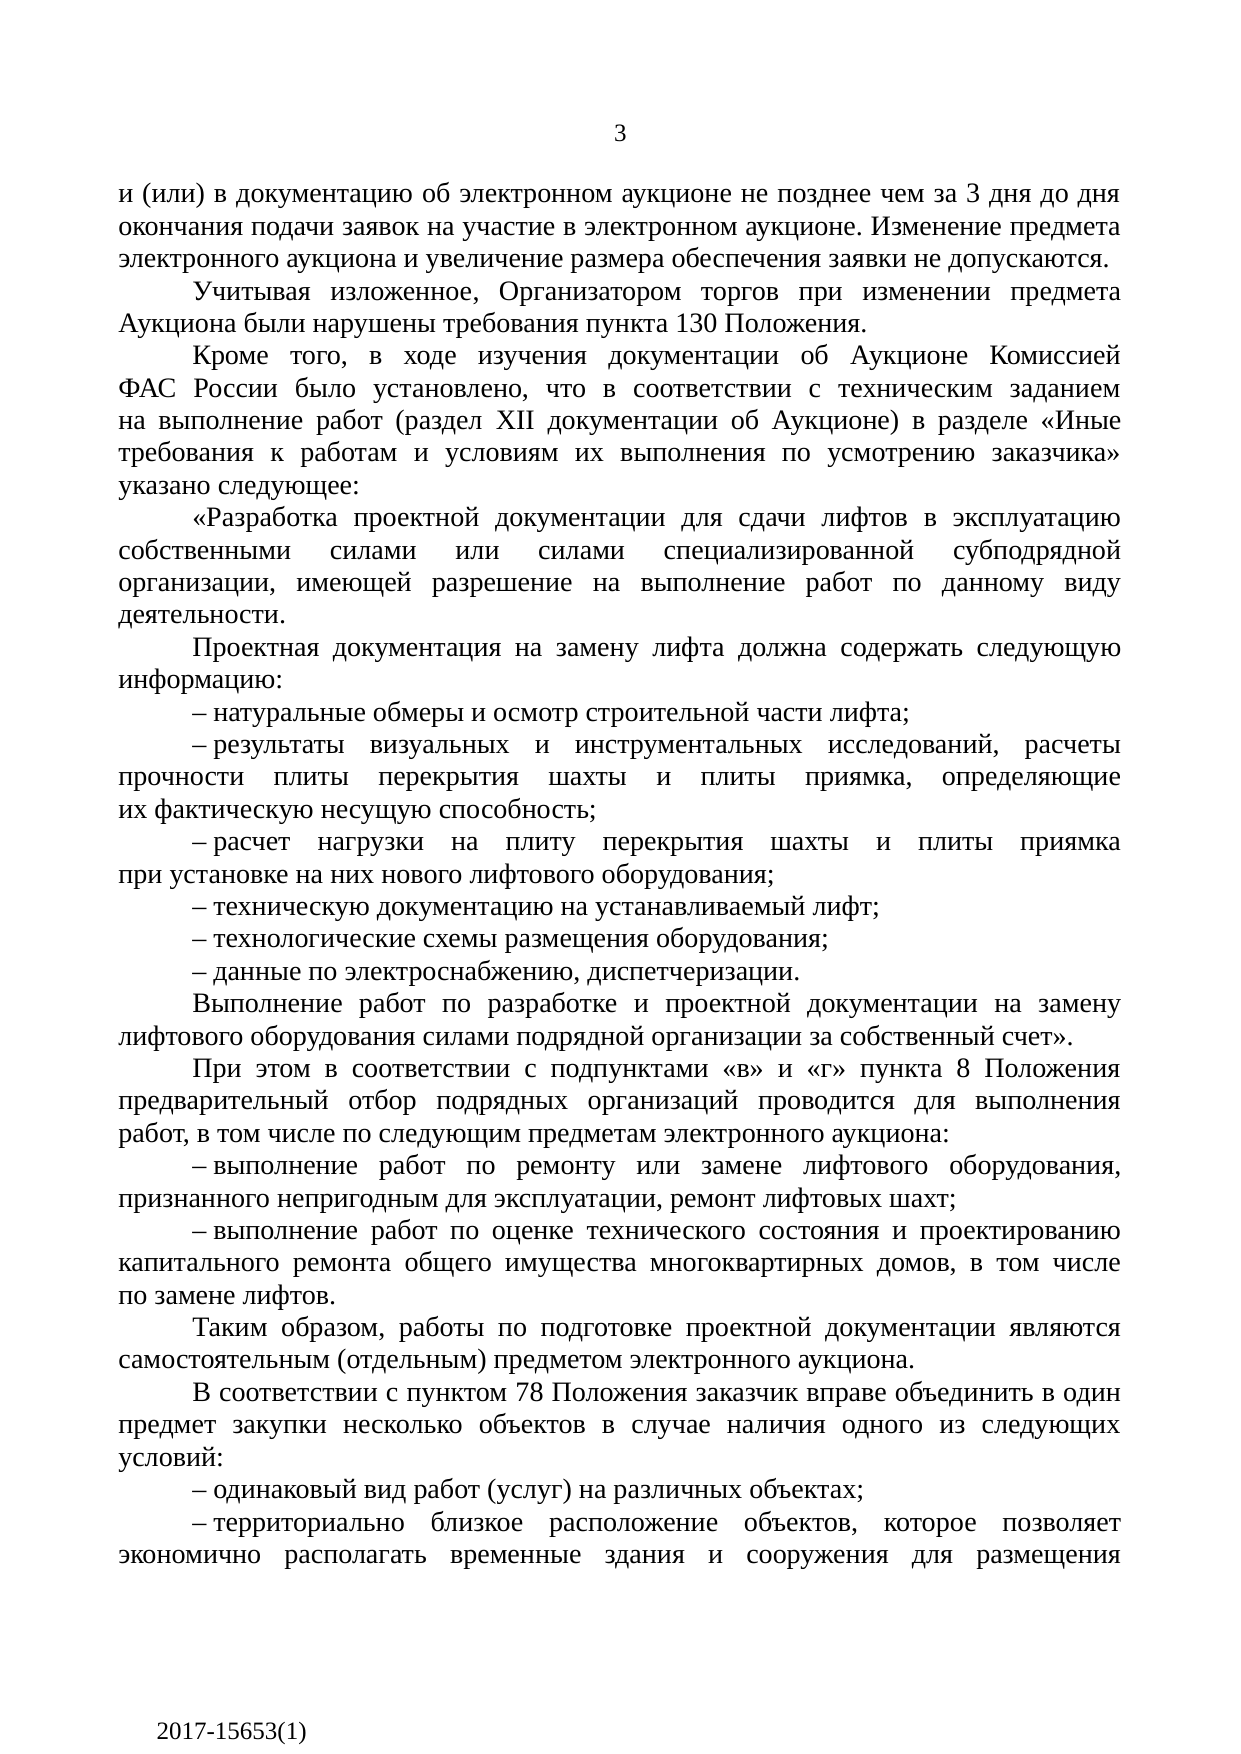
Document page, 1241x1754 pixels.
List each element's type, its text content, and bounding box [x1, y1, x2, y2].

text – натуральные обмеры и осмотр строительной части лифта; [118, 695, 1122, 727]
text – одинаковый вид работ (услуг) на различных объектах; [118, 1472, 1122, 1504]
text – выполнение работ по оценке технического состояния и проектированию капитального ремонта общего имущества многоквартирных домов, в том числе по замене лифтов. [118, 1213, 1122, 1310]
text – технологические схемы размещения оборудования; [118, 921, 1122, 954]
text Таким образом, работы по подготовке проектной документации являются самостоятельным (отдельным) предметом электронного аукциона. [118, 1310, 1122, 1375]
text Выполнение работ по разработке и проектной документации на замену лифтового оборудования силами подрядной организации за собственный счет». [118, 986, 1122, 1051]
text В соответствии с пунктом 78 Положения заказчик вправе объединить в один предмет закупки несколько объектов в случае наличия одного из следующих условий: [118, 1375, 1122, 1472]
text – данные по электроснабжению, диспетчеризации. [118, 954, 1122, 986]
text – территориально близкое расположение объектов, которое позволяет экономично располагать временные здания и сооружения для размещения [118, 1504, 1122, 1569]
text Проектная документация на замену лифта должна содержать следующую информацию: [118, 630, 1122, 695]
text Учитывая изложенное, Организатором торгов при изменении предмета Аукциона были нарушены требования пункта 130 Положения. [118, 273, 1122, 338]
text и (или) в документацию об электронном аукционе не позднее чем за 3 дня до дня окончания подачи заявок на участие в электронном аукционе. Изменение предмета электронного аукциона и увеличение размера обеспечения заявки не допускаются. [118, 176, 1122, 273]
text – техническую документацию на устанавливаемый лифт; [118, 889, 1122, 921]
text – расчет нагрузки на плиту перекрытия шахты и плиты приямка при установке на них нового лифтового оборудования; [118, 824, 1122, 889]
text – результаты визуальных и инструментальных исследований, расчеты прочности плиты перекрытия шахты и плиты приямка, определяющие их фактическую несущую способность; [118, 727, 1122, 824]
text При этом в соответствии с подпунктами «в» и «г» пункта 8 Положения предварительный отбор подрядных организаций проводится для выполнения работ, в том числе по следующим предметам электронного аукциона: [118, 1051, 1122, 1148]
text Кроме того, в ходе изучения документации об Аукционе Комиссией ФАС России было установлено, что в соответствии с техническим заданием на выполнение работ (раздел XII документации об Аукционе) в разделе «Иные требования к работам и условиям их выполнения по усмотрению заказчика» указано следующее: [118, 338, 1122, 500]
text – выполнение работ по ремонту или замене лифтового оборудования, признанного непригодным для эксплуатации, ремонт лифтовых шахт; [118, 1148, 1122, 1213]
text «Разработка проектной документации для сдачи лифтов в эксплуатацию собственными силами или силами специализированной субподрядной организации, имеющей разрешение на выполнение работ по данному виду деятельности. [118, 500, 1122, 630]
